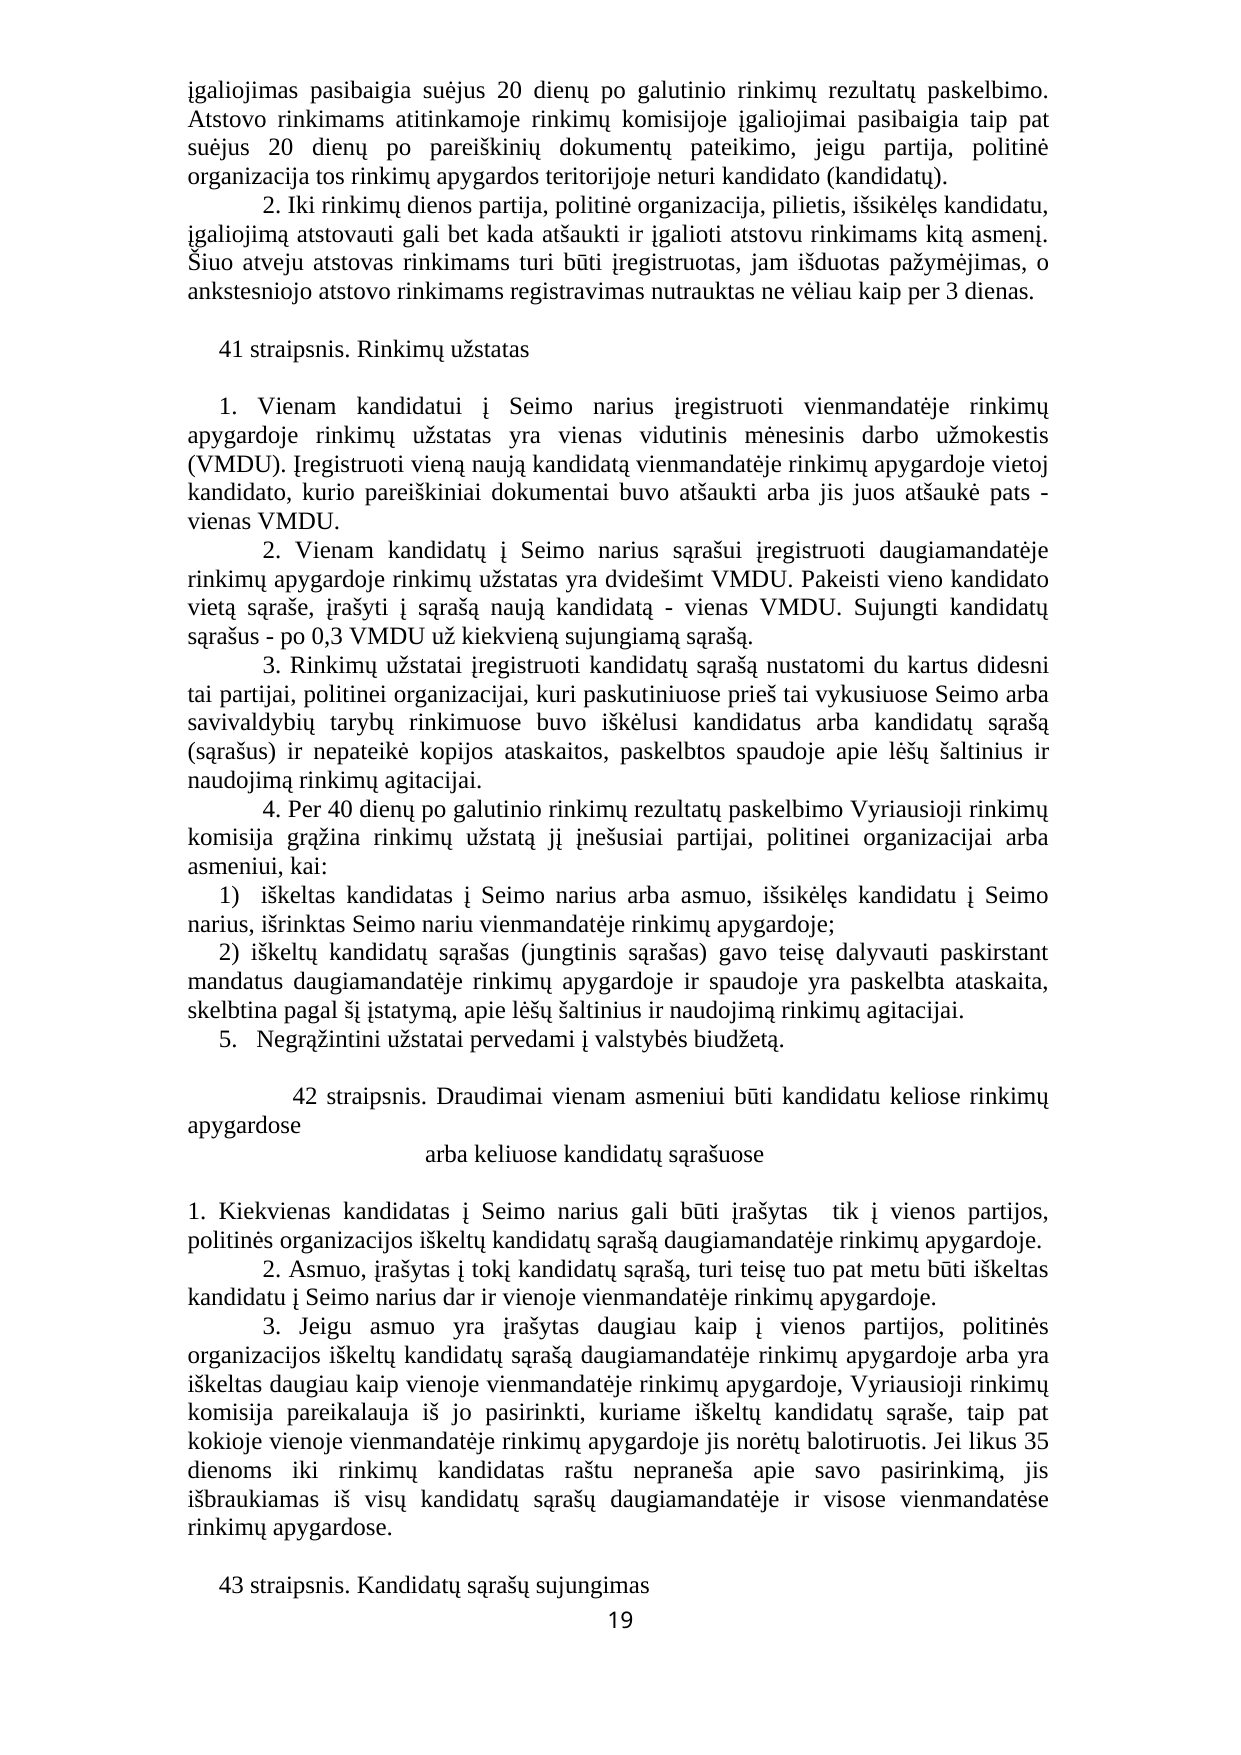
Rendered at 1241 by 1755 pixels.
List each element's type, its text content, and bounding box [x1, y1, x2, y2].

text 43 straipsnis. Kandidatų sąrašų sujungimas [187, 1570, 1050, 1599]
text 2. Asmuo, įrašytas į tokį kandidatų sąrašą, turi teisę tuo pat metu būti iškeltas kandidatu į Seimo narius dar ir vienoje vienmandatėje rinkimų apygardoje. [187, 1254, 1050, 1311]
text 1) iškeltas kandidatas į Seimo narius arba asmuo, išsikėlęs kandidatu į Seimo narius, išrinktas Seimo nariu vienmandatėje rinkimų apygardoje; [187, 880, 1050, 937]
text 3. Rinkimų užstatai įregistruoti kandidatų sąrašą nustatomi du kartus didesni tai partijai, politinei organizacijai, kuri paskutiniuose prieš tai vykusiuose Seimo arba savivaldybių tarybų rinkimuose buvo iškėlusi kandidatus arba kandidatų sąrašą (sąrašus) ir nepateikė kopijos ataskaitos, paskelbtos spaudoje apie lėšų šaltinius ir naudojimą rinkimų agitacijai. [187, 650, 1050, 794]
text 1. Vienam kandidatui į Seimo narius įregistruoti vienmandatėje rinkimų apygardoje rinkimų užstatas yra vienas vidutinis mėnesinis darbo užmokestis (VMDU). Įregistruoti vieną naują kandidatą vienmandatėje rinkimų apygardoje vietoj kandidato, kurio pareiškiniai dokumentai buvo atšaukti arba jis juos atšaukė pats - vienas VMDU. [187, 391, 1050, 535]
text 1. Kiekvienas kandidatas į Seimo narius gali būti įrašytas tik į vienos partijos, politinės organizacijos iškeltų kandidatų sąrašą daugiamandatėje rinkimų apygardoje. [187, 1196, 1050, 1254]
text 41 straipsnis. Rinkimų užstatas [187, 334, 1050, 362]
text 42 straipsnis. Draudimai vienam asmeniui būti kandidatu keliose rinkimų apygardose [187, 1081, 1050, 1139]
text arba keliuose kandidatų sąrašuose [337, 1139, 1050, 1167]
text 5. Negrąžintini užstatai pervedami į valstybės biudžetą. [187, 1024, 1050, 1052]
text 2. Iki rinkimų dienos partija, politinė organizacija, pilietis, išsikėlęs kandidatu, įgaliojimą atstovauti gali bet kada atšaukti ir įgalioti atstovu rinkimams kitą asmenį. Šiuo atveju atstovas rinkimams turi būti įregistruotas, jam išduotas pažymėjimas, o ankstesniojo atstovo rinkimams registravimas nutrauktas ne vėliau kaip per 3 dienas. [187, 190, 1050, 305]
text įgaliojimas pasibaigia suėjus 20 dienų po galutinio rinkimų rezultatų paskelbimo. Atstovo rinkimams atitinkamoje rinkimų komisijoje įgaliojimai pasibaigia taip pat suėjus 20 dienų po pareiškinių dokumentų pateikimo, jeigu partija, politinė organizacija tos rinkimų apygardos teritorijoje neturi kandidato (kandidatų). [187, 75, 1050, 190]
text 4. Per 40 dienų po galutinio rinkimų rezultatų paskelbimo Vyriausioji rinkimų komisija grąžina rinkimų užstatą jį įnešusiai partijai, politinei organizacijai arba asmeniui, kai: [187, 794, 1050, 880]
text 2) iškeltų kandidatų sąrašas (jungtinis sąrašas) gavo teisę dalyvauti paskirstant mandatus daugiamandatėje rinkimų apygardoje ir spaudoje yra paskelbta ataskaita, skelbtina pagal šį įstatymą, apie lėšų šaltinius ir naudojimą rinkimų agitacijai. [187, 937, 1050, 1024]
text 2. Vienam kandidatų į Seimo narius sąrašui įregistruoti daugiamandatėje rinkimų apygardoje rinkimų užstatas yra dvidešimt VMDU. Pakeisti vieno kandidato vietą sąraše, įrašyti į sąrašą naują kandidatą - vienas VMDU. Sujungti kandidatų sąrašus - po 0,3 VMDU už kiekvieną sujungiamą sąrašą. [187, 535, 1050, 650]
text 3. Jeigu asmuo yra įrašytas daugiau kaip į vienos partijos, politinės organizacijos iškeltų kandidatų sąrašą daugiamandatėje rinkimų apygardoje arba yra iškeltas daugiau kaip vienoje vienmandatėje rinkimų apygardoje, Vyriausioji rinkimų komisija pareikalauja iš jo pasirinkti, kuriame iškeltų kandidatų sąraše, taip pat kokioje vienoje vienmandatėje rinkimų apygardoje jis norėtų balotiruotis. Jei likus 35 dienoms iki rinkimų kandidatas raštu nepraneša apie savo pasirinkimą, jis išbraukiamas iš visų kandidatų sąrašų daugiamandatėje ir visose vienmandatėse rinkimų apygardose. [187, 1311, 1050, 1541]
